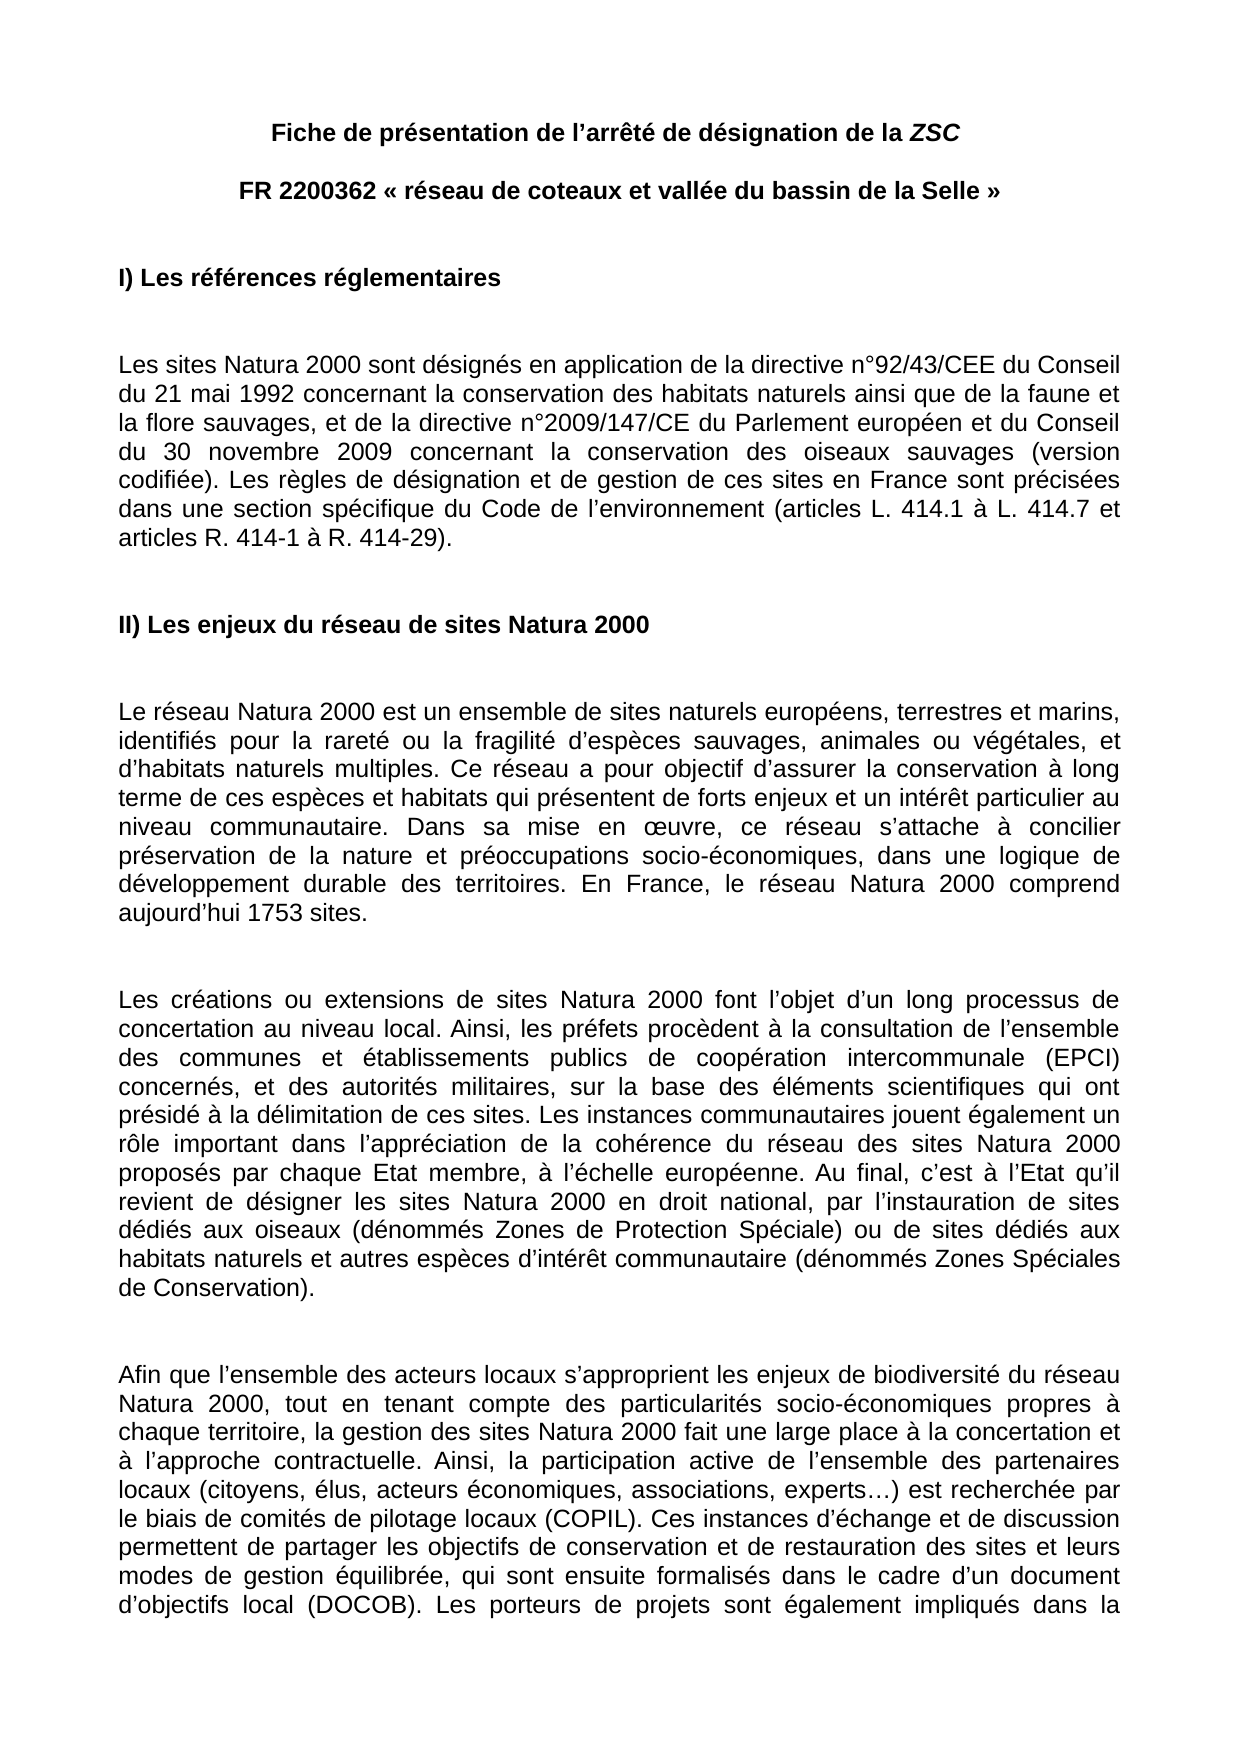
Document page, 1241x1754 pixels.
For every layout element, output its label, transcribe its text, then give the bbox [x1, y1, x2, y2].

text Fiche de présentation de l’arrêté de désignation de la ZSC [118, 118, 1122, 147]
text I) Les références réglementaires [118, 263, 1122, 292]
text Le réseau Natura 2000 est un ensemble de sites naturels européens, terrestres et marins, identifiés pour la rareté ou la fragilité d’espèces sauvages, animales ou végétales, et d’habitats naturels multiples. Ce réseau a pour objectif d’assurer la conservation à long terme de ces espèces et habitats qui présentent de forts enjeux et un intérêt particulier au niveau communautaire. Dans sa mise en œuvre, ce réseau s’attache à concilier préservation de la nature et préoccupations socio-économiques, dans une logique de développement durable des territoires. En France, le réseau Natura 2000 comprend aujourd’hui 1753 sites. [118, 697, 1122, 927]
text II) Les enjeux du réseau de sites Natura 2000 [118, 610, 1122, 638]
text Les sites Natura 2000 sont désignés en application de la directive n°92/43/CEE du Conseil du 21 mai 1992 concernant la conservation des habitats naturels ainsi que de la faune et la flore sauvages, et de la directive n°2009/147/CE du Parlement européen et du Conseil du 30 novembre 2009 concernant la conservation des oiseaux sauvages (version codifiée). Les règles de désignation et de gestion de ces sites en France sont précisées dans une section spécifique du Code de l’environnement (articles L. 414.1 à L. 414.7 et articles R. 414-1 à R. 414-29). [118, 350, 1122, 551]
text FR 2200362 « réseau de coteaux et vallée du bassin de la Selle » [118, 176, 1122, 205]
text Afin que l’ensemble des acteurs locaux s’approprient les enjeux de biodiversité du réseau Natura 2000, tout en tenant compte des particularités socio-économiques propres à chaque territoire, la gestion des sites Natura 2000 fait une large place à la concertation et à l’approche contractuelle. Ainsi, la participation active de l’ensemble des partenaires locaux (citoyens, élus, acteurs économiques, associations, experts…) est recherchée par le biais de comités de pilotage locaux (COPIL). Ces instances d’échange et de discussion permettent de partager les objectifs de conservation et de restauration des sites et leurs modes de gestion équilibrée, qui sont ensuite formalisés dans le cadre d’un document d’objectifs local (DOCOB). Les porteurs de projets sont également impliqués dans la [118, 1360, 1122, 1618]
text Les créations ou extensions de sites Natura 2000 font l’objet d’un long processus de concertation au niveau local. Ainsi, les préfets procèdent à la consultation de l’ensemble des communes et établissements publics de coopération intercommunale (EPCI) concernés, et des autorités militaires, sur la base des éléments scientifiques qui ont présidé à la délimitation de ces sites. Les instances communautaires jouent également un rôle important dans l’appréciation de la cohérence du réseau des sites Natura 2000 proposés par chaque Etat membre, à l’échelle européenne. Au final, c’est à l’Etat qu’il revient de désigner les sites Natura 2000 en droit national, par l’instauration de sites dédiés aux oiseaux (dénommés Zones de Protection Spéciale) ou de sites dédiés aux habitats naturels et autres espèces d’intérêt communautaire (dénommés Zones Spéciales de Conservation). [118, 985, 1122, 1301]
